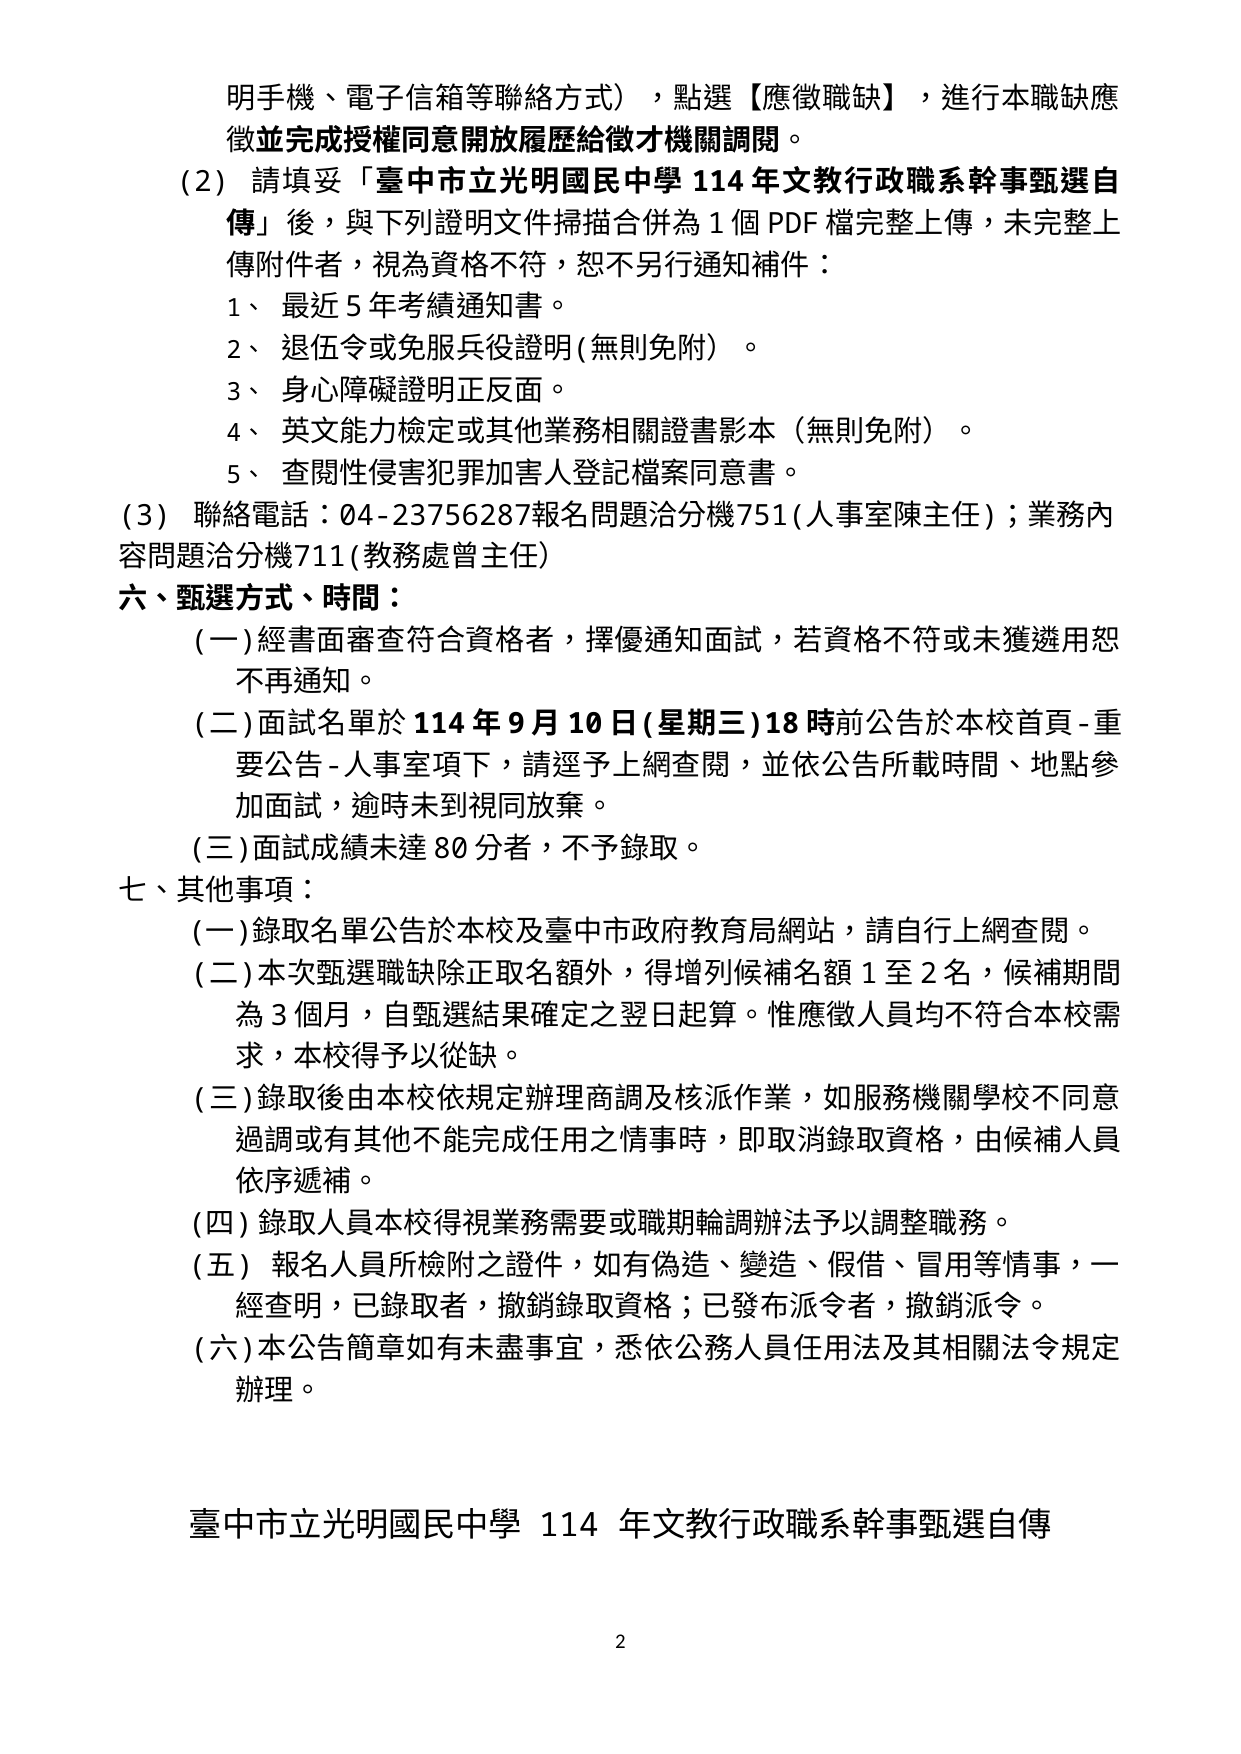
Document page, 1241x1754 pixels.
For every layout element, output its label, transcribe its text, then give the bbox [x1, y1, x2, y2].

text (四) 錄取人員本校得視業務需要或職期輪調辦法予以調整職務。 [118, 1200, 1122, 1242]
text 七、其他事項： [118, 867, 1122, 908]
list 明手機、電子信箱等聯絡方式），點選【應徵職缺】，進行本職缺應徵並完成授權同意開放履歷給徵才機關調閱。 [176, 75, 1122, 158]
text (一)經書面審查符合資格者，擇優通知面試，若資格不符或未獲遴用恕不再通知。 [118, 617, 1122, 700]
text (三)面試成績未達80分者，不予錄取。 [118, 825, 1122, 867]
text (五) 報名人員所檢附之證件，如有偽造、變造、假借、冒用等情事，一經查明，已錄取者，撤銷錄取資格；已發布派令者，撤銷派令。 [118, 1242, 1122, 1325]
text (三)錄取後由本校依規定辦理商調及核派作業，如服務機關學校不同意過調或有其他不能完成任用之情事時，即取消錄取資格，由候補人員依序遞補。 [118, 1075, 1122, 1200]
text (二)本次甄選職缺除正取名額外，得增列候補名額1至2名，候補期間為3個月，自甄選結果確定之翌日起算。惟應徵人員均不符合本校需求，本校得予以從缺。 [118, 950, 1122, 1075]
text (一)錄取名單公告於本校及臺中市政府教育局網站，請自行上網查閱。 [118, 908, 1122, 950]
list 退伍令或免服兵役證明(無則免附）。 [226, 325, 1122, 367]
list 英文能力檢定或其他業務相關證書影本（無則免附）。 [226, 408, 1122, 450]
text (二)面試名單於114年9月10日(星期三)18時前公告於本校首頁-重要公告-人事室項下，請逕予上網查閱，並依公告所載時間、地點參加面試，逾時未到視同放棄。 [118, 700, 1122, 825]
list 最近5年考績通知書。 [226, 283, 1122, 325]
text 臺中市立光明國民中學 114 年文教行政職系幹事甄選自傳 [118, 1500, 1122, 1546]
text 六、甄選方式、時間： [118, 575, 1122, 617]
list 身心障礙證明正反面。 [226, 367, 1122, 408]
text (六)本公告簡章如有未盡事宜，悉依公務人員任用法及其相關法令規定辦理。 [118, 1325, 1122, 1408]
list 查閱性侵害犯罪加害人登記檔案同意書。 [226, 450, 1122, 492]
list 聯絡電話：04-23756287報名問題洽分機751(人事室陳主任)；業務內容問題洽分機711(教務處曾主任） [118, 492, 1137, 575]
list 請填妥「臺中市立光明國民中學114年文教行政職系幹事甄選自傳」後，與下列證明文件掃描合併為1個PDF檔完整上傳，未完整上傳附件者，視為資格不符，恕不另行通知補件： [176, 158, 1122, 283]
